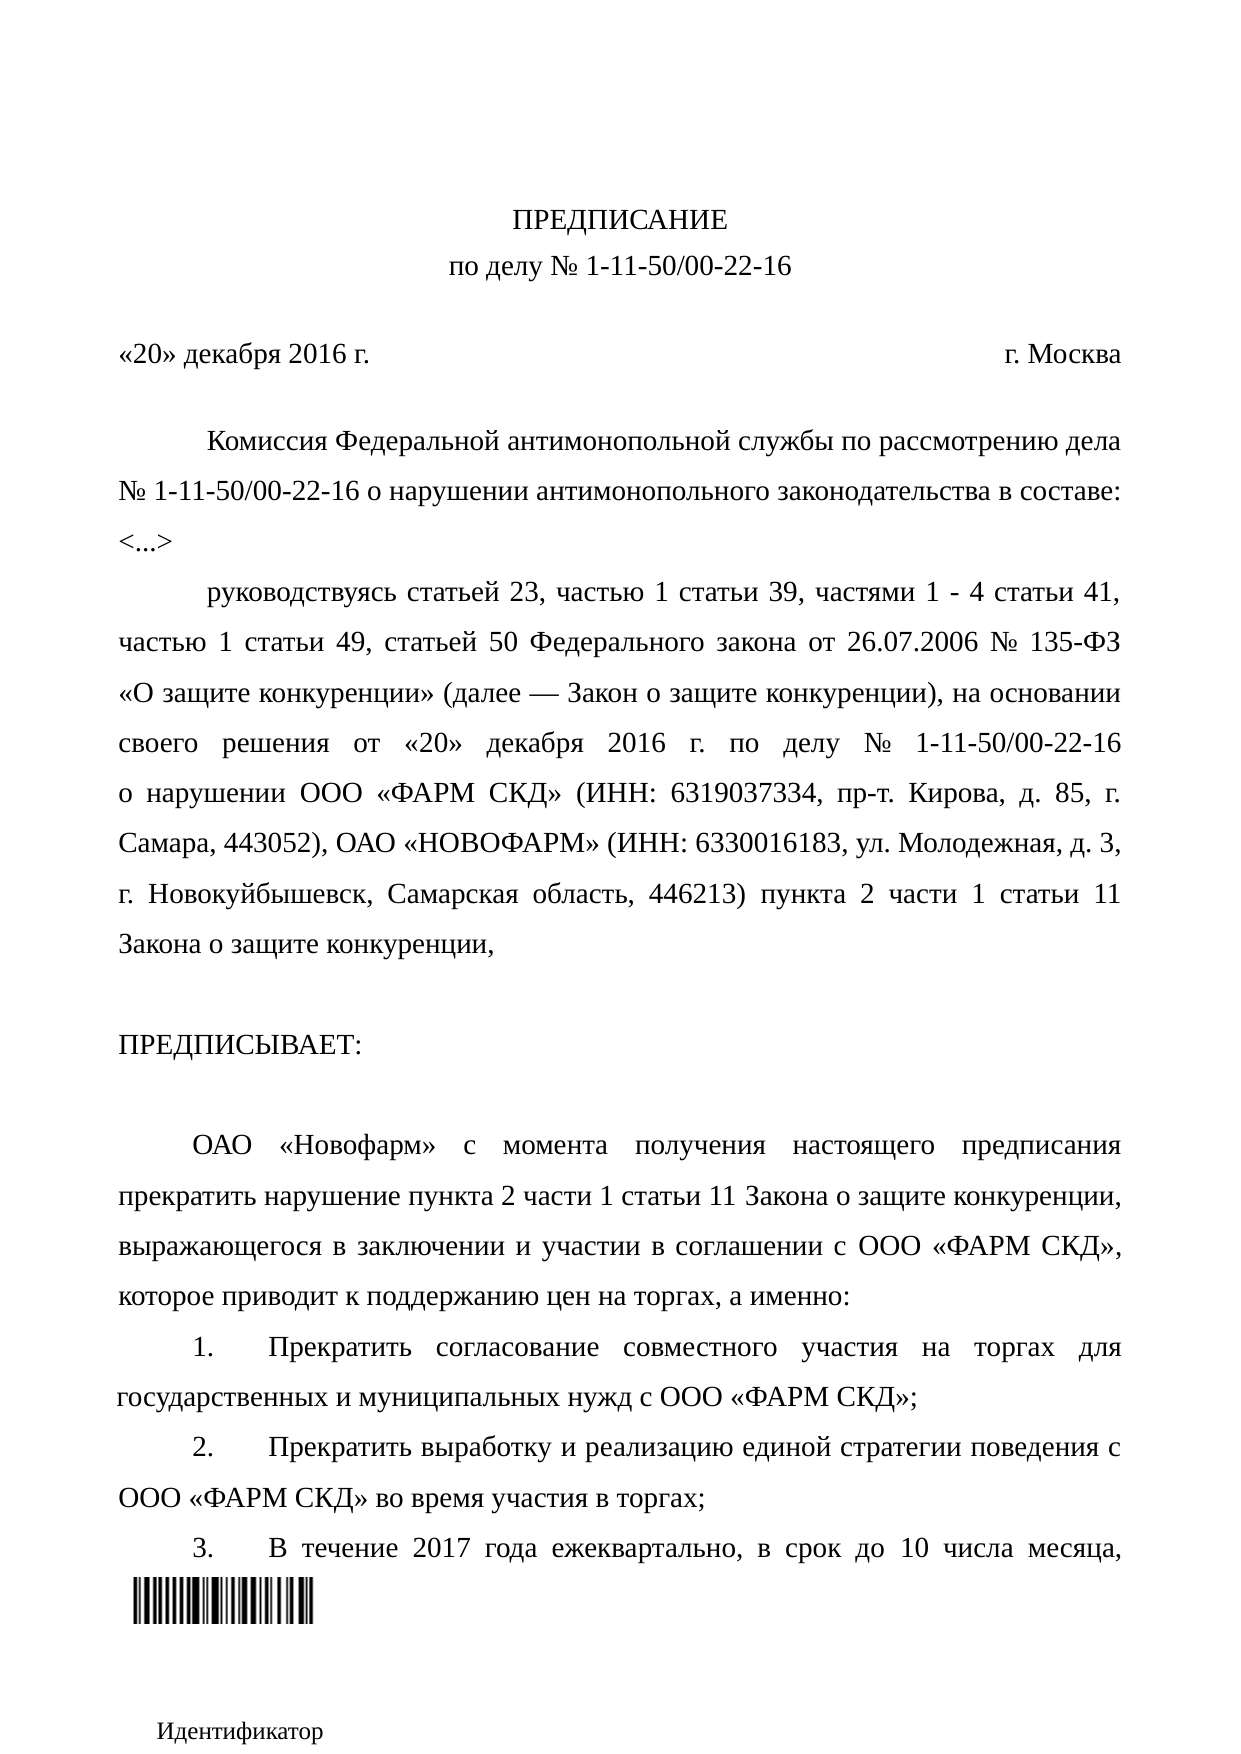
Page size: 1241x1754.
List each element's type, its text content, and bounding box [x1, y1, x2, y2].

list В течение 2017 года ежеквартально, в срок до 10 числа месяца, [116, 1530, 1122, 1563]
text по делу № 1-11-50/00-22-16 [118, 248, 1122, 282]
text Комиссия Федеральной антимонопольной службы по рассмотрению дела № 1-11-50/00-22-16 о нарушении антимонопольного законодательства в составе: <...> [118, 423, 1122, 557]
text ОАО «Новофарм» с момента получения настоящего предписания прекратить нарушение пункта 2 части 1 статьи 11 Закона о защите конкуренции, выражающегося в заключении и участии в соглашении с ООО «ФАРМ СКД», которое приводит к поддержанию цен на торгах, а именно: [118, 1127, 1122, 1312]
text руководствуясь статьей 23, частью 1 статьи 39, частями 1 - 4 статьи 41, частью 1 статьи 49, статьей 50 Федерального закона от 26.07.2006 № 135-ФЗ «О защите конкуренции» (далее — Закон о защите конкуренции), на основании своего решения от «20» декабря 2016 г. по делу № 1-11-50/00-22-16 о нарушении ООО «ФАРМ СКД» (ИНН: 6319037334, пр-т. Кирова, д. 85, г. Самара, 443052), ОАО «НОВОФАРМ» (ИНН: 6330016183, ул. Молодежная, д. 3, г. Новокуйбышевск, Самарская область, 446213) пункта 2 части 1 статьи 11 Закона о защите конкуренции, [118, 574, 1122, 960]
text ПРЕДПИСАНИЕ [118, 202, 1122, 236]
picture [118, 1577, 331, 1624]
text «20» декабря 2016 г. г. Москва [118, 336, 1122, 369]
text ПРЕДПИСЫВАЕТ: [118, 1027, 1122, 1060]
list Прекратить согласование совместного участия на торгах для государственных и муниципальных нужд с ООО «ФАРМ СКД»; [116, 1329, 1122, 1413]
list Прекратить выработку и реализацию единой стратегии поведения с ООО «ФАРМ СКД» во время участия в торгах; [118, 1429, 1122, 1513]
